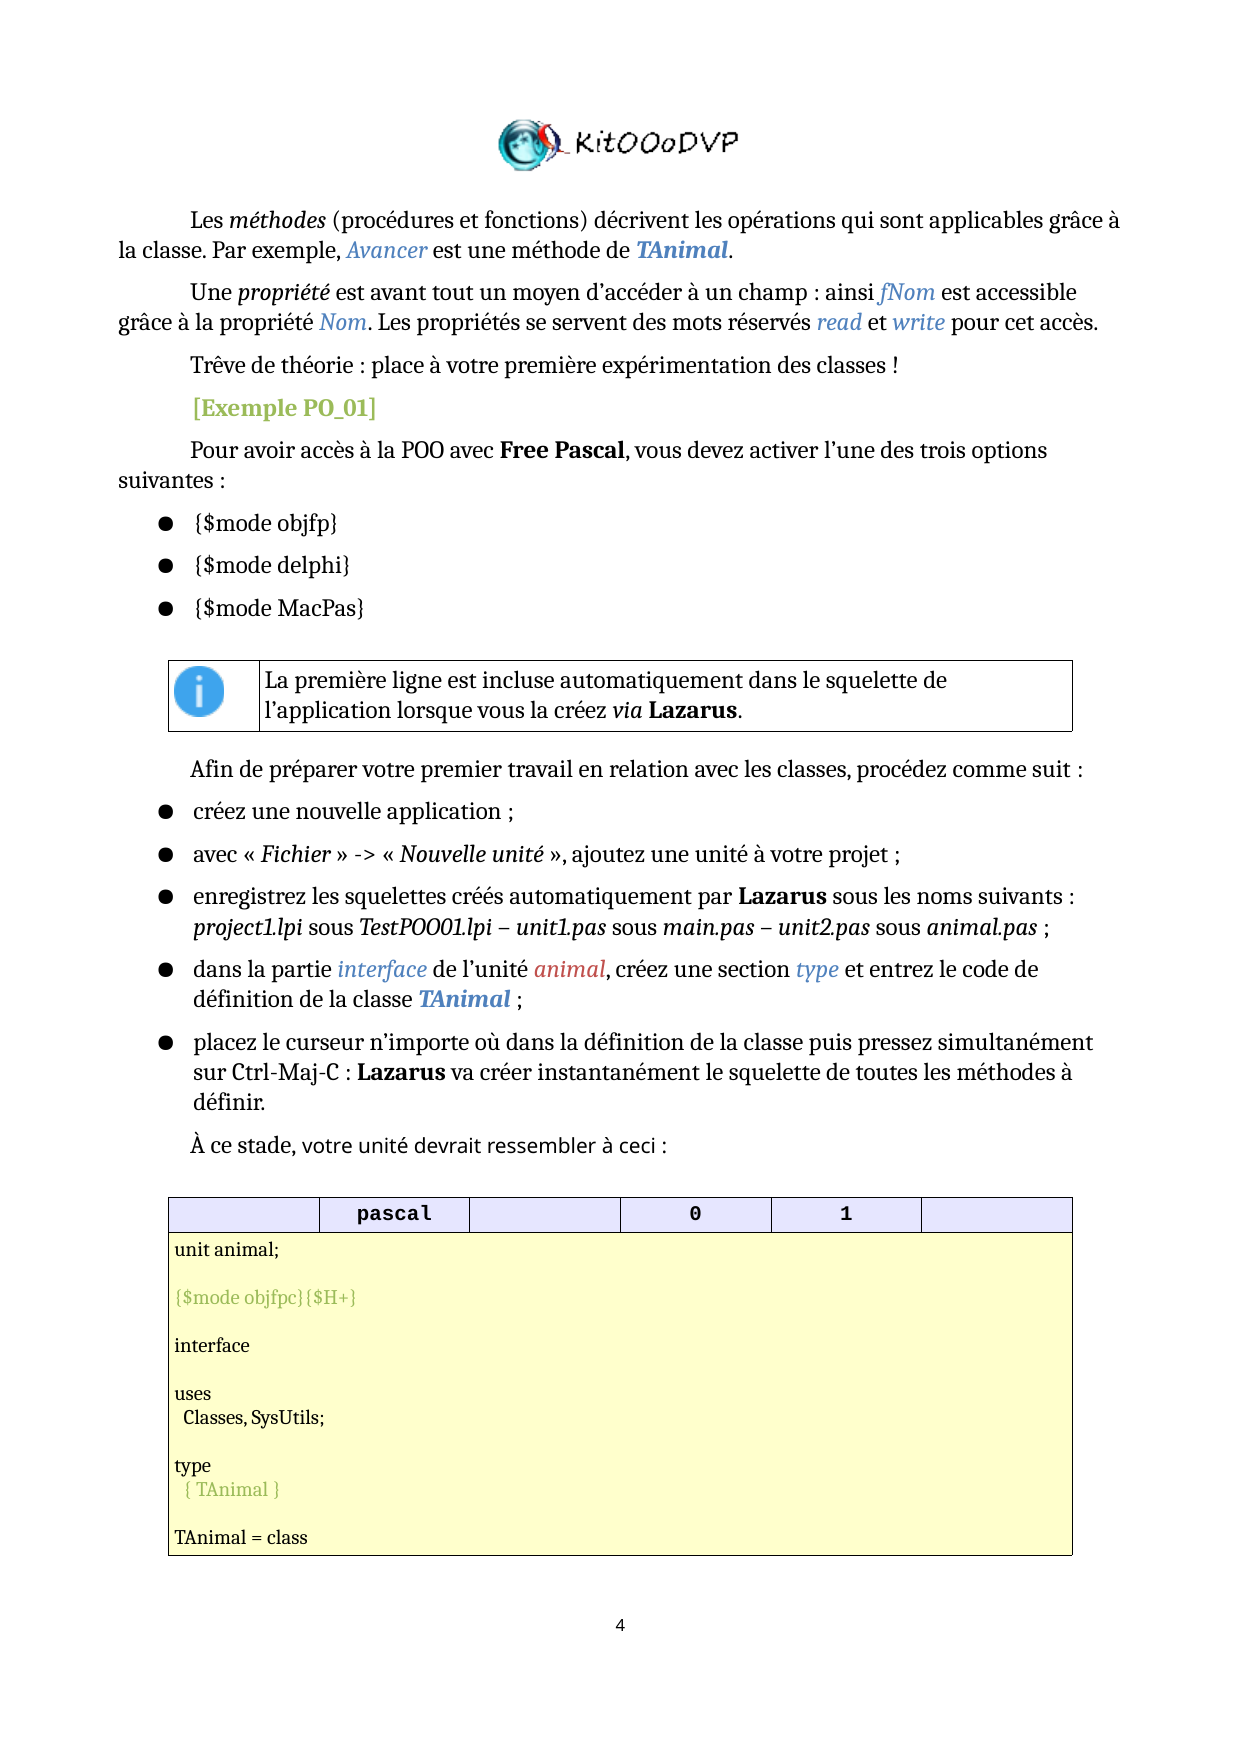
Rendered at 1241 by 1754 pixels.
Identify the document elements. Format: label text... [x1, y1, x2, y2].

table_header La première ligne est incluse automatiquement dans le squelette de l’application lorsque vous la créez via Lazarus. [260, 661, 1072, 731]
text [Exemple PO_01] [118, 393, 1122, 422]
table_header [169, 1198, 319, 1232]
table_header pascal [320, 1198, 469, 1232]
table_header [169, 661, 259, 731]
text Afin de préparer votre premier travail en relation avec les classes, procédez comme suit : [118, 754, 1122, 783]
table_cell unit animal; {$mode objfpc}{$H+} interface uses Classes, SysUtils; type { TAnimal } TAnimal = class [169, 1233, 1072, 1555]
list enregistrez les squelettes créés automatiquement par Lazarus sous les noms suivants : project1.lpi sous TestPOO01.lpi – unit1.pas sous main.pas – unit2.pas sous animal.pas ; [156, 882, 1122, 941]
table_header [922, 1198, 1072, 1232]
table_header 0 [621, 1198, 771, 1232]
picture [174, 666, 224, 717]
list avec « Fichier » -> « Nouvelle unité », ajoutez une unité à votre projet ; [156, 840, 1122, 868]
list dans la partie interface de l’unité animal, créez une section type et entrez le code de définition de la classe TAnimal ; [156, 955, 1122, 1014]
picture [497, 118, 743, 173]
list {$mode delphi} [156, 551, 1122, 580]
list {$mode MacPas} [156, 594, 1122, 623]
text Trêve de théorie : place à votre première expérimentation des classes ! [118, 351, 1122, 380]
list placez le curseur n’importe où dans la définition de la classe puis pressez simultanément sur Ctrl-Maj-C : Lazarus va créer instantanément le squelette de toutes les méthodes à définir. [156, 1028, 1122, 1117]
text Une propriété est avant tout un moyen d’accéder à un champ : ainsi fNom est accessible grâce à la propriété Nom. Les propriétés se servent des mots réservés read et write pour cet accès. [118, 278, 1122, 337]
table_header [470, 1198, 620, 1232]
text À ce stade, votre unité devrait ressembler à ceci : [118, 1131, 1122, 1159]
table_header 1 [772, 1198, 921, 1232]
text Les méthodes (procédures et fonctions) décrivent les opérations qui sont applicables grâce à la classe. Par exemple, Avancer est une méthode de TAnimal. [118, 206, 1122, 264]
list {$mode objfp} [156, 509, 1122, 538]
text Pour avoir accès à la POO avec Free Pascal, vous devez activer l’une des trois options suivantes : [118, 436, 1122, 495]
list créez une nouvelle application ; [156, 797, 1122, 826]
